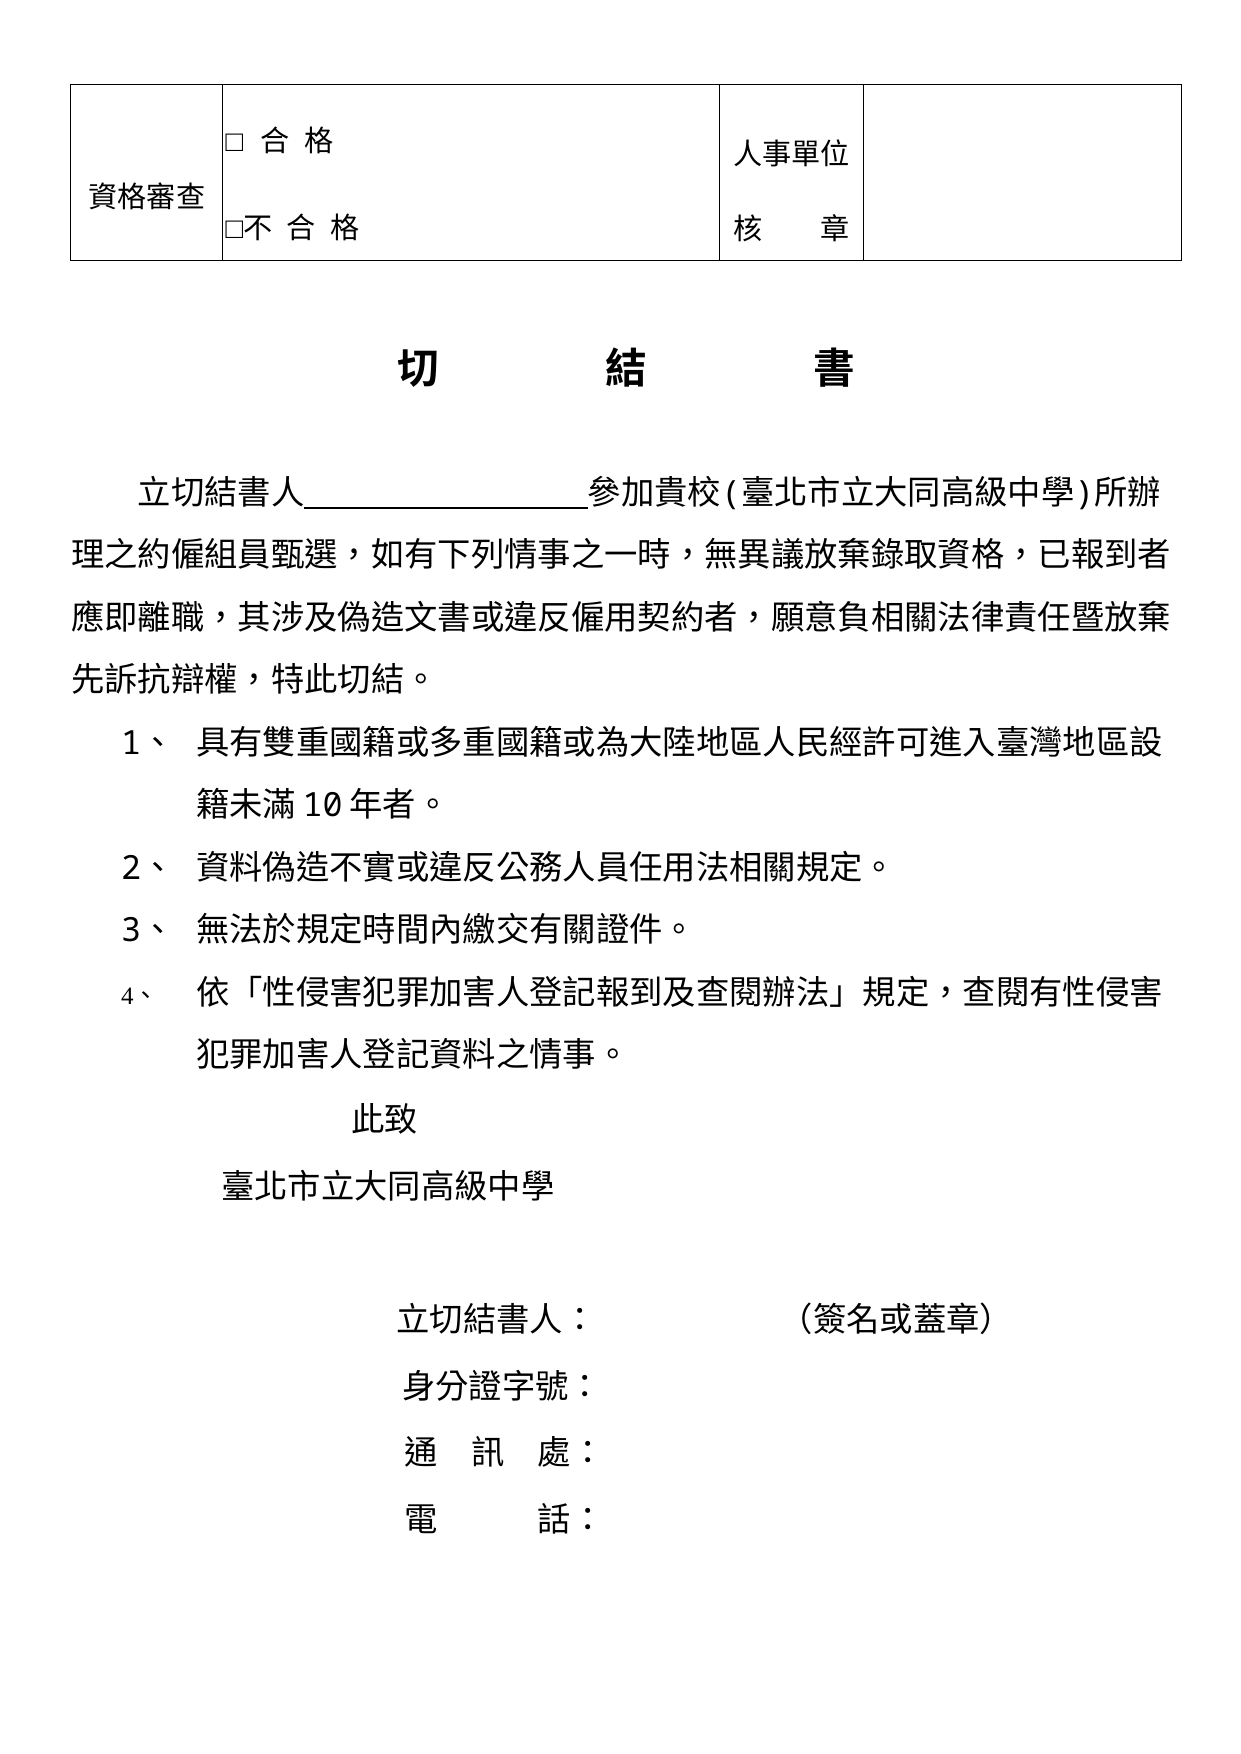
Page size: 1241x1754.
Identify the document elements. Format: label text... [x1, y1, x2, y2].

text 此致 [71, 1075, 1181, 1138]
list 無法於規定時間內繳交有關證件。 [121, 886, 1181, 948]
text 立切結書人： （簽名或蓋章） [71, 1275, 1181, 1338]
text 身分證字號： [71, 1342, 1181, 1404]
table_cell 資格審查 [71, 85, 222, 260]
table_cell [864, 85, 1181, 260]
table_cell □ 合 格 □不 合 格 [223, 85, 719, 260]
text 立切結書人 參加貴校(臺北市立大同高級中學)所辦理之約僱組員甄選，如有下列情事之一時，無異議放棄錄取資格，已報到者應即離職，其涉及偽造文書或違反僱用契約者，願意負相關法律責任暨放棄先訴抗辯權，特此切結。 [71, 448, 1181, 698]
table_cell 人事單位 核 章 [720, 85, 863, 260]
list 資料偽造不實或違反公務人員任用法相關規定。 [121, 823, 1181, 886]
list 具有雙重國籍或多重國籍或為大陸地區人民經許可進入臺灣地區設籍未滿10年者。 [121, 698, 1181, 823]
text 切 結 書 [71, 323, 1181, 386]
text 臺北市立大同高級中學 [71, 1142, 1181, 1204]
text 通 訊 處： [71, 1409, 1181, 1471]
list 依「性侵害犯罪加害人登記報到及查閱辦法」規定，查閱有性侵害犯罪加害人登記資料之情事。 [121, 948, 1181, 1073]
text 電 話： [71, 1475, 1181, 1538]
